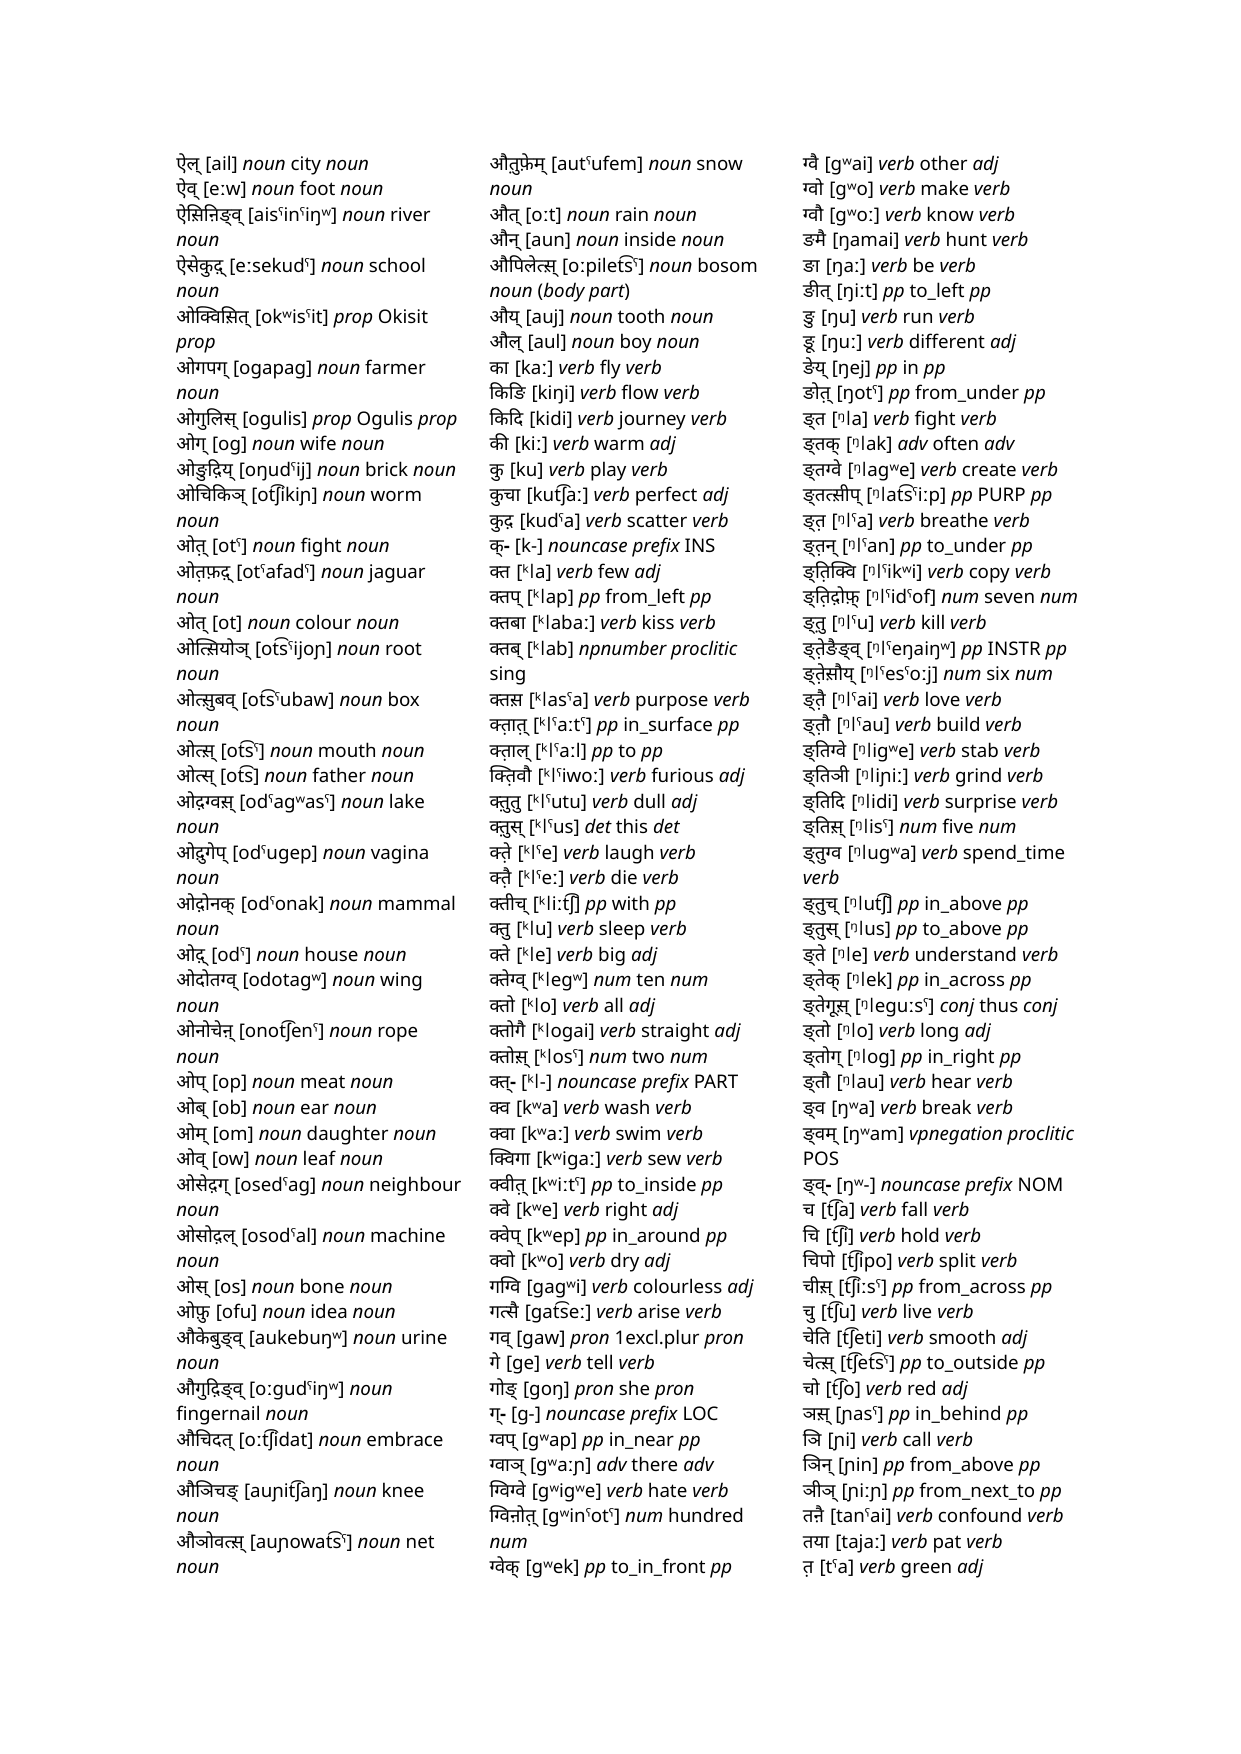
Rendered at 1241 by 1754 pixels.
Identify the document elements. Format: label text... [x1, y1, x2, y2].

text की [kiː] verb warm adj [489, 431, 777, 456]
text किदि [kidi] verb journey verb [489, 405, 777, 431]
text कुचा [kut͡ʃaː] verb perfect adj [489, 482, 777, 507]
text तया [tajaː] verb pat verb [803, 1528, 1090, 1554]
text ङ्तिञी [ᵑǀiɲiː] verb grind verb [803, 762, 1090, 788]
text क्तस़ [ᵏǀasˤa] verb purpose verb [489, 686, 777, 711]
text औत़ुफ़ेम् [autˤufem] noun snow noun [489, 150, 777, 201]
text औन् [aun] noun inside noun [489, 227, 777, 252]
text का [kaː] verb fly verb [489, 354, 777, 380]
text चो [t͡ʃo] verb red adj [803, 1375, 1090, 1401]
text ग्वो [ɡʷo] verb make verb [803, 176, 1090, 201]
text ङु [ŋu] verb run verb [803, 303, 1090, 329]
text ओनोचेऩ् [onot͡ʃenˤ] noun rope noun [176, 1018, 463, 1069]
text ओफ़ु [ofu] noun idea noun [176, 1298, 463, 1324]
text चेत्स़् [t͡ʃet͡sˤ] pp to_outside pp [803, 1349, 1090, 1375]
text चीस़् [t͡ʃiːsˤ] pp from_across pp [803, 1273, 1090, 1298]
text गे [ɡe] verb tell verb [489, 1349, 777, 1375]
text क्त़े [ᵏǀˤe] verb laugh verb [489, 839, 777, 864]
text ञस़् [ɲasˤ] pp in_behind pp [803, 1401, 1090, 1426]
text ङ्त़िक्वि [ᵑǀˤikʷi] verb copy verb [803, 558, 1090, 584]
text औपिलेत्स़् [oːpilet͡sˤ] noun bosom noun (body part) [489, 252, 777, 303]
text किङि [kiŋi] verb flow verb [489, 380, 777, 405]
text क्- [k-] nouncase prefix INS [489, 533, 777, 558]
text ओस् [os] noun bone noun [176, 1273, 463, 1298]
text ओत्स् [ot͡s] noun father noun [176, 762, 463, 788]
text गोङ् [ɡoŋ] pron she pron [489, 1375, 777, 1401]
text ग्वौ [ɡʷoː] verb know verb [803, 201, 1090, 227]
text ङ्त़ु [ᵑǀˤu] verb kill verb [803, 609, 1090, 635]
text ओद़ुगेप् [odˤuɡep] noun vagina noun [176, 839, 463, 890]
text ङ्वम् [ŋʷam] vpnegation proclitic POS [803, 1120, 1090, 1171]
text ग्- [ɡ-] nouncase prefix LOC [489, 1401, 777, 1426]
text क्त़ात़् [ᵏǀˤaːtˤ] pp in_surface pp [489, 711, 777, 737]
text औत् [oːt] noun rain noun [489, 201, 777, 227]
text ङ्त़ [ᵑǀˤa] verb breathe verb [803, 507, 1090, 533]
text क्व [kʷa] verb wash verb [489, 1094, 777, 1120]
text ओद़् [odˤ] noun house noun [176, 941, 463, 967]
text ङ्व्- [ŋʷ-] nouncase prefix NOM [803, 1171, 1090, 1196]
text क्वेप् [kʷep] pp in_around pp [489, 1222, 777, 1247]
text ङ्तिदि [ᵑǀidi] verb surprise verb [803, 788, 1090, 813]
text ङ्त़ेङैङ्व् [ᵑǀˤeŋaiŋʷ] pp INSTR pp [803, 635, 1090, 660]
text ङ्तुस् [ᵑǀus] pp to_above pp [803, 916, 1090, 941]
text ओद़ग्वस़् [odˤaɡʷasˤ] noun lake noun [176, 788, 463, 839]
text ओगपग् [oɡapaɡ] noun farmer noun [176, 354, 463, 405]
text ङ्त़ै [ᵑǀˤai] verb love verb [803, 686, 1090, 711]
text चि [t͡ʃi] verb hold verb [803, 1222, 1090, 1247]
text ङमै [ŋamai] verb hunt verb [803, 227, 1090, 252]
text क्तो [ᵏǀo] verb all adj [489, 992, 777, 1018]
text ञीञ् [ɲiːɲ] pp from_next_to pp [803, 1477, 1090, 1503]
text ओदोतग्व् [odotaɡʷ] noun wing noun [176, 967, 463, 1018]
text क्तु [ᵏǀu] verb sleep verb [489, 916, 777, 941]
text ङू [ŋuː] verb different adj [803, 329, 1090, 354]
text औञिचङ् [auɲit͡ʃaŋ] noun knee noun [176, 1477, 463, 1528]
text ग्वै [ɡʷai] verb other adj [803, 150, 1090, 176]
text कुद़ [kudˤa] verb scatter verb [489, 507, 777, 533]
text क्ते [ᵏǀe] verb big adj [489, 941, 777, 967]
text ओत़् [otˤ] noun fight noun [176, 533, 463, 558]
text ओगुलिस् [oɡulis] prop Ogulis prop [176, 405, 463, 431]
text ङोत़् [ŋotˤ] pp from_under pp [803, 380, 1090, 405]
text चेति [t͡ʃeti] verb smooth adj [803, 1324, 1090, 1349]
text ओब् [ob] noun ear noun [176, 1094, 463, 1120]
text क्तोस़् [ᵏǀosˤ] num two num [489, 1043, 777, 1069]
text गव् [ɡaw] pron 1excl.plur pron [489, 1324, 777, 1349]
text क्त़ै [ᵏǀˤeː] verb die verb [489, 864, 777, 890]
text ऐसेकुद़् [eːsekudˤ] noun school noun [176, 252, 463, 303]
text ओङुद़िय् [oŋudˤij] noun brick noun [176, 456, 463, 482]
text ग्वेक् [ɡʷek] pp to_in_front pp [489, 1554, 777, 1579]
text ङ्तिस़् [ᵑǀisˤ] num five num [803, 813, 1090, 839]
text ङ्तुग्व [ᵑǀuɡʷa] verb spend_time verb [803, 839, 1090, 890]
text ङ्तौ [ᵑǀau] verb hear verb [803, 1069, 1090, 1094]
text औकेबुङ्व् [aukebuŋʷ] noun urine noun [176, 1324, 463, 1375]
text क्तब् [ᵏǀab] npnumber proclitic sing [489, 635, 777, 686]
text क्त़ाल् [ᵏǀˤaːl] pp to pp [489, 737, 777, 762]
text ओप् [op] noun meat noun [176, 1069, 463, 1094]
text ओम् [om] noun daughter noun [176, 1120, 463, 1145]
text ओत़फ़द़् [otˤafadˤ] noun jaguar noun [176, 558, 463, 609]
text ङ्तोग् [ᵑǀoɡ] pp in_right pp [803, 1043, 1090, 1069]
text औगुद़िङ्व् [oːɡudˤiŋʷ] noun fingernail noun [176, 1375, 463, 1426]
text क्त़ुतु [ᵏǀˤutu] verb dull adj [489, 788, 777, 813]
text क्त्- [ᵏǀ-] nouncase prefix PART [489, 1069, 777, 1094]
text क्त़ुस् [ᵏǀˤus] det this det [489, 813, 777, 839]
text ओसोद़ल् [osodˤal] noun machine noun [176, 1222, 463, 1273]
text गग्वि [ɡaɡʷi] verb colourless adj [489, 1273, 777, 1298]
text गत्सै [ɡat͡seː] verb arise verb [489, 1298, 777, 1324]
text ङ्त़ेस़ौय् [ᵑǀˤesˤoːj] num six num [803, 660, 1090, 686]
text ओग् [oɡ] noun wife noun [176, 431, 463, 456]
text क्वो [kʷo] verb dry adj [489, 1247, 777, 1273]
text ङ्तो [ᵑǀo] verb long adj [803, 1018, 1090, 1043]
text ओक्विस़ित् [okʷisˤit] prop Okisit prop [176, 303, 463, 354]
text ङेय् [ŋej] pp in pp [803, 354, 1090, 380]
text क्तोगै [ᵏǀoɡai] verb straight adj [489, 1018, 777, 1043]
text ङ्व [ŋʷa] verb break verb [803, 1094, 1090, 1120]
text ङ्तक् [ᵑǀak] adv often adv [803, 431, 1090, 456]
text क्तीच् [ᵏǀiːt͡ʃ] pp with pp [489, 890, 777, 916]
text ङ्तेगूस़् [ᵑǀeɡuːsˤ] conj thus conj [803, 992, 1090, 1018]
text ओद़ोनक् [odˤonak] noun mammal noun [176, 890, 463, 941]
text च [t͡ʃa] verb fall verb [803, 1196, 1090, 1222]
text ङ्तग्वे [ᵑǀaɡʷe] verb create verb [803, 456, 1090, 482]
text क्वा [kʷaː] verb swim verb [489, 1120, 777, 1145]
text ङ्त [ᵑǀa] verb fight verb [803, 405, 1090, 431]
text ञि [ɲi] verb call verb [803, 1426, 1090, 1452]
text ङा [ŋaː] verb be verb [803, 252, 1090, 278]
text ओव् [ow] noun leaf noun [176, 1145, 463, 1171]
text ञिन् [ɲin] pp from_above pp [803, 1452, 1090, 1477]
text चु [t͡ʃu] verb live verb [803, 1298, 1090, 1324]
text क्वे [kʷe] verb right adj [489, 1196, 777, 1222]
text औञोवत्स़् [auɲowat͡sˤ] noun net noun [176, 1528, 463, 1579]
text औचिदत् [oːt͡ʃidat] noun embrace noun [176, 1426, 463, 1477]
text ओचिकिञ् [ot͡ʃikiɲ] noun worm noun [176, 482, 463, 533]
text क्तप् [ᵏǀap] pp from_left pp [489, 584, 777, 609]
text क्तबा [ᵏǀabaː] verb kiss verb [489, 609, 777, 635]
text क्त [ᵏǀa] verb few adj [489, 558, 777, 584]
text चिपो [t͡ʃipo] verb split verb [803, 1247, 1090, 1273]
text ङ्त़ौ [ᵑǀˤau] verb build verb [803, 711, 1090, 737]
text तऩै [tanˤai] verb confound verb [803, 1503, 1090, 1528]
text ङ्तेक् [ᵑǀek] pp in_across pp [803, 967, 1090, 992]
text ओत् [ot] noun colour noun [176, 609, 463, 635]
text क्त़िवौ [ᵏǀˤiwoː] verb furious adj [489, 762, 777, 788]
text ओत्स़ुबव् [ot͡sˤubaw] noun box noun [176, 686, 463, 737]
text क्तेग्व् [ᵏǀeɡʷ] num ten num [489, 967, 777, 992]
text ङ्त़न् [ᵑǀˤan] pp to_under pp [803, 533, 1090, 558]
text ऐस़िऩिङ्व् [aisˤinˤiŋʷ] noun river noun [176, 201, 463, 252]
text ङ्तत्स़ीप् [ᵑǀat͡sˤiːp] pp PURP pp [803, 482, 1090, 507]
text ग्विऩोत़् [ɡʷinˤotˤ] num hundred num [489, 1503, 777, 1554]
text ङीत् [ŋiːt] pp to_left pp [803, 278, 1090, 303]
text ङ्त़िद़ोफ़् [ᵑǀˤidˤof] num seven num [803, 584, 1090, 609]
text ऐल् [ail] noun city noun [176, 150, 463, 176]
text ङ्ते [ᵑǀe] verb understand verb [803, 941, 1090, 967]
text ङ्तुच् [ᵑǀut͡ʃ] pp in_above pp [803, 890, 1090, 916]
text ङ्तिग्वे [ᵑǀiɡʷe] verb stab verb [803, 737, 1090, 762]
text औल् [aul] noun boy noun [489, 329, 777, 354]
text ओत्स़ियोञ् [ot͡sˤijoɲ] noun root noun [176, 635, 463, 686]
text ओसेद़ग् [osedˤaɡ] noun neighbour noun [176, 1171, 463, 1222]
text क्विगा [kʷiɡaː] verb sew verb [489, 1145, 777, 1171]
text कु [ku] verb play verb [489, 456, 777, 482]
text क्वीत़् [kʷiːtˤ] pp to_inside pp [489, 1171, 777, 1196]
text ग्वाञ् [ɡʷaːɲ] adv there adv [489, 1452, 777, 1477]
text औय् [auj] noun tooth noun [489, 303, 777, 329]
text ऐव् [eːw] noun foot noun [176, 176, 463, 201]
text ग्वप् [ɡʷap] pp in_near pp [489, 1426, 777, 1452]
text ग्विग्वे [ɡʷiɡʷe] verb hate verb [489, 1477, 777, 1503]
text ओत्स़् [ot͡sˤ] noun mouth noun [176, 737, 463, 762]
text त़ [tˤa] verb green adj [803, 1554, 1090, 1579]
